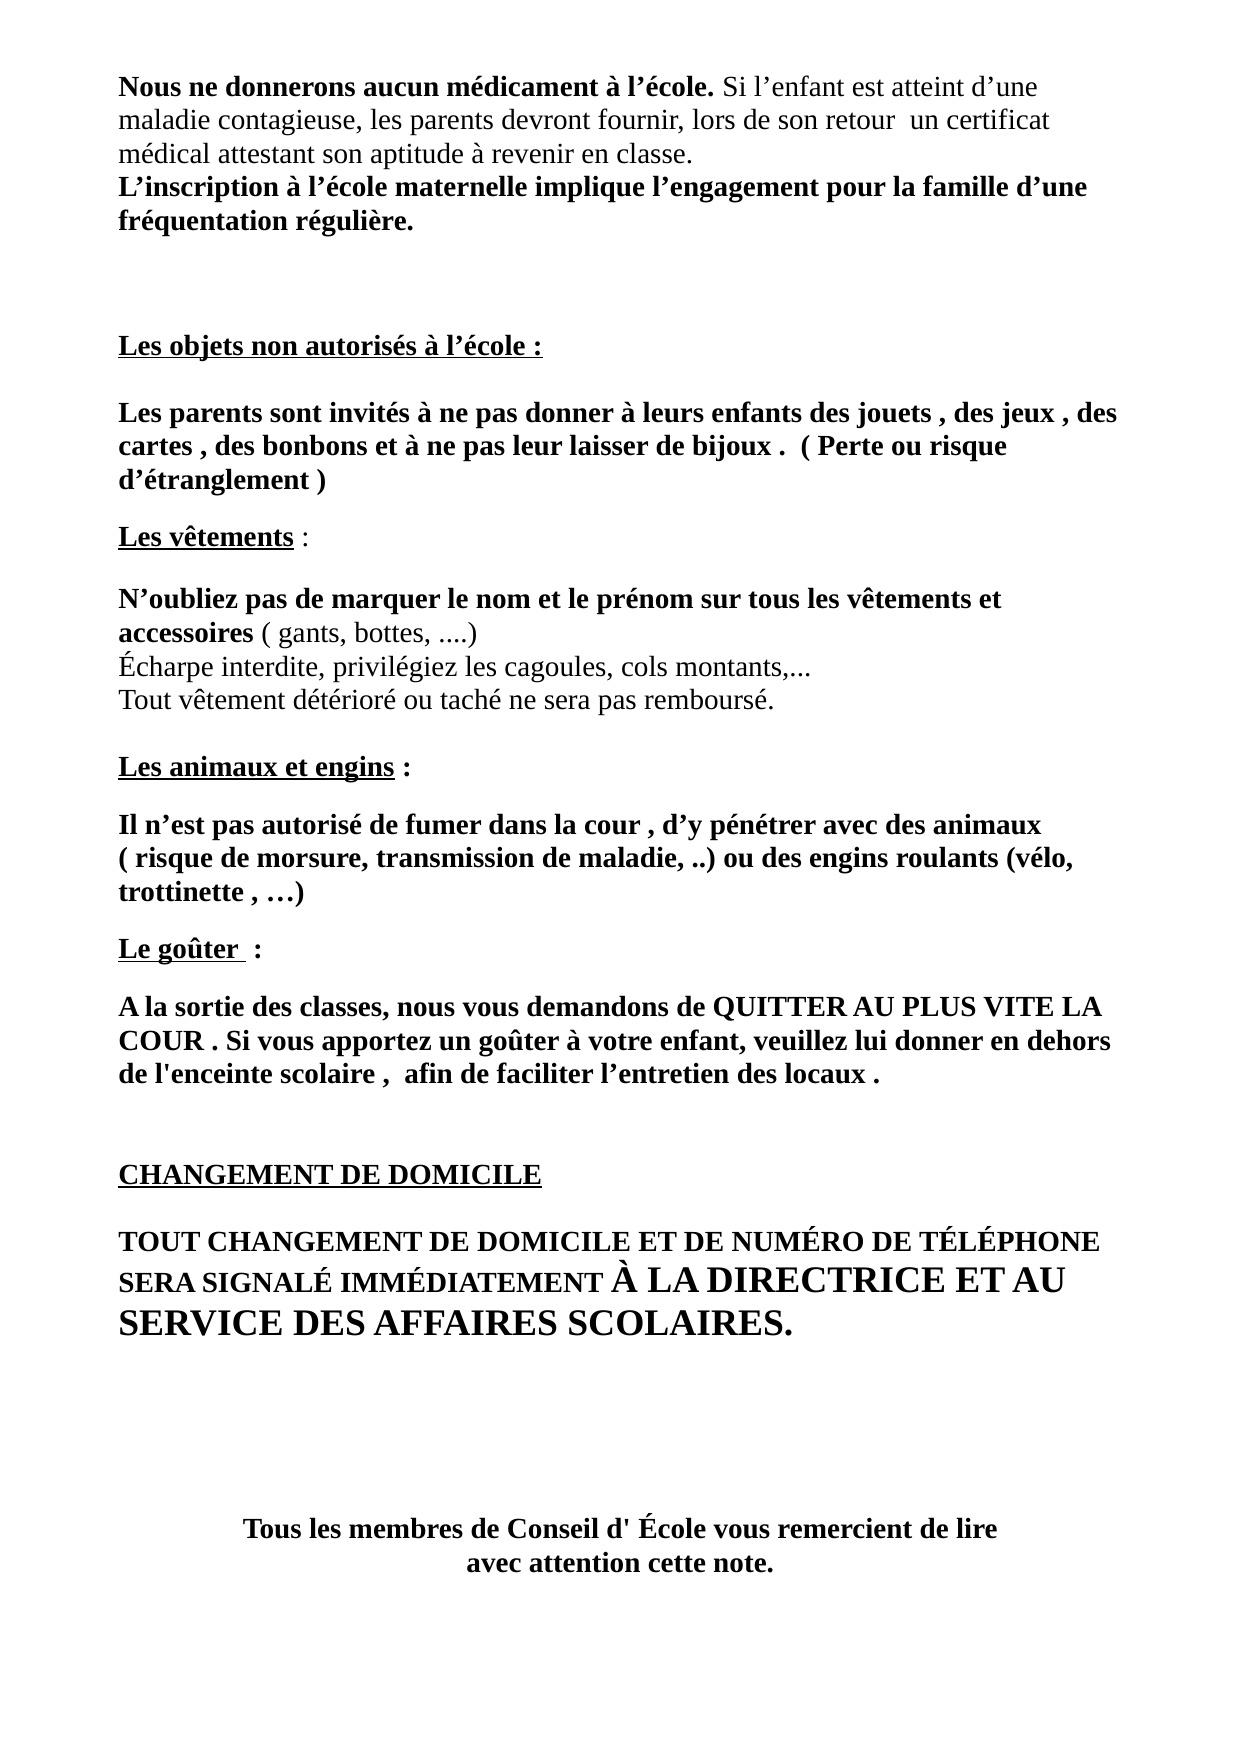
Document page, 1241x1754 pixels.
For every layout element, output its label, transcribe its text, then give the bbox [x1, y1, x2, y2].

text CHANGEMENT DE DOMICILE [118, 1157, 1122, 1191]
text Écharpe interdite, privilégiez les cagoules, cols montants,... [118, 649, 1122, 682]
text Il n’est pas autorisé de fumer dans la cour , d’y pénétrer avec des animaux ( risque de morsure, transmission de maladie, ..) ou des engins roulants (vélo, trottinette , …) [118, 807, 1122, 908]
text TOUT CHANGEMENT DE DOMICILE ET DE NUMÉRO DE TÉLÉPHONE SERA SIGNALÉ IMMÉDIATEMENT À LA DIRECTRICE ET AU SERVICE DES AFFAIRES SCOLAIRES. [118, 1224, 1122, 1344]
text Tous les membres de Conseil d' École vous remercient de lire [118, 1512, 1122, 1545]
text Les objets non autorisés à l’école : [118, 328, 1122, 361]
text N’oubliez pas de marquer le nom et le prénom sur tous les vêtements et accessoires ( gants, bottes, ....) [118, 582, 1122, 649]
text Les parents sont invités à ne pas donner à leurs enfants des jouets , des jeux , des cartes , des bonbons et à ne pas leur laisser de bijoux . ( Perte ou risque d’étranglement ) [118, 395, 1122, 495]
text Nous ne donnerons aucun médicament à l’école. Si l’enfant est atteint d’une maladie contagieuse, les parents devront fournir, lors de son retour un certificat médical attestant son aptitude à revenir en classe. [118, 69, 1122, 169]
text A la sortie des classes, nous vous demandons de QUITTER AU PLUS VITE LA COUR . Si vous apportez un goûter à votre enfant, veuillez lui donner en dehors de l'enceinte scolaire , afin de faciliter l’entretien des locaux . [118, 989, 1122, 1090]
text L’inscription à l’école maternelle implique l’engagement pour la famille d’une fréquentation régulière. [118, 169, 1122, 236]
text Tout vêtement détérioré ou taché ne sera pas remboursé. [118, 682, 1122, 716]
text Les animaux et engins : [118, 749, 1122, 783]
text Les vêtements : [118, 519, 1122, 553]
text avec attention cette note. [118, 1545, 1122, 1579]
text Le goûter : [118, 932, 1122, 965]
